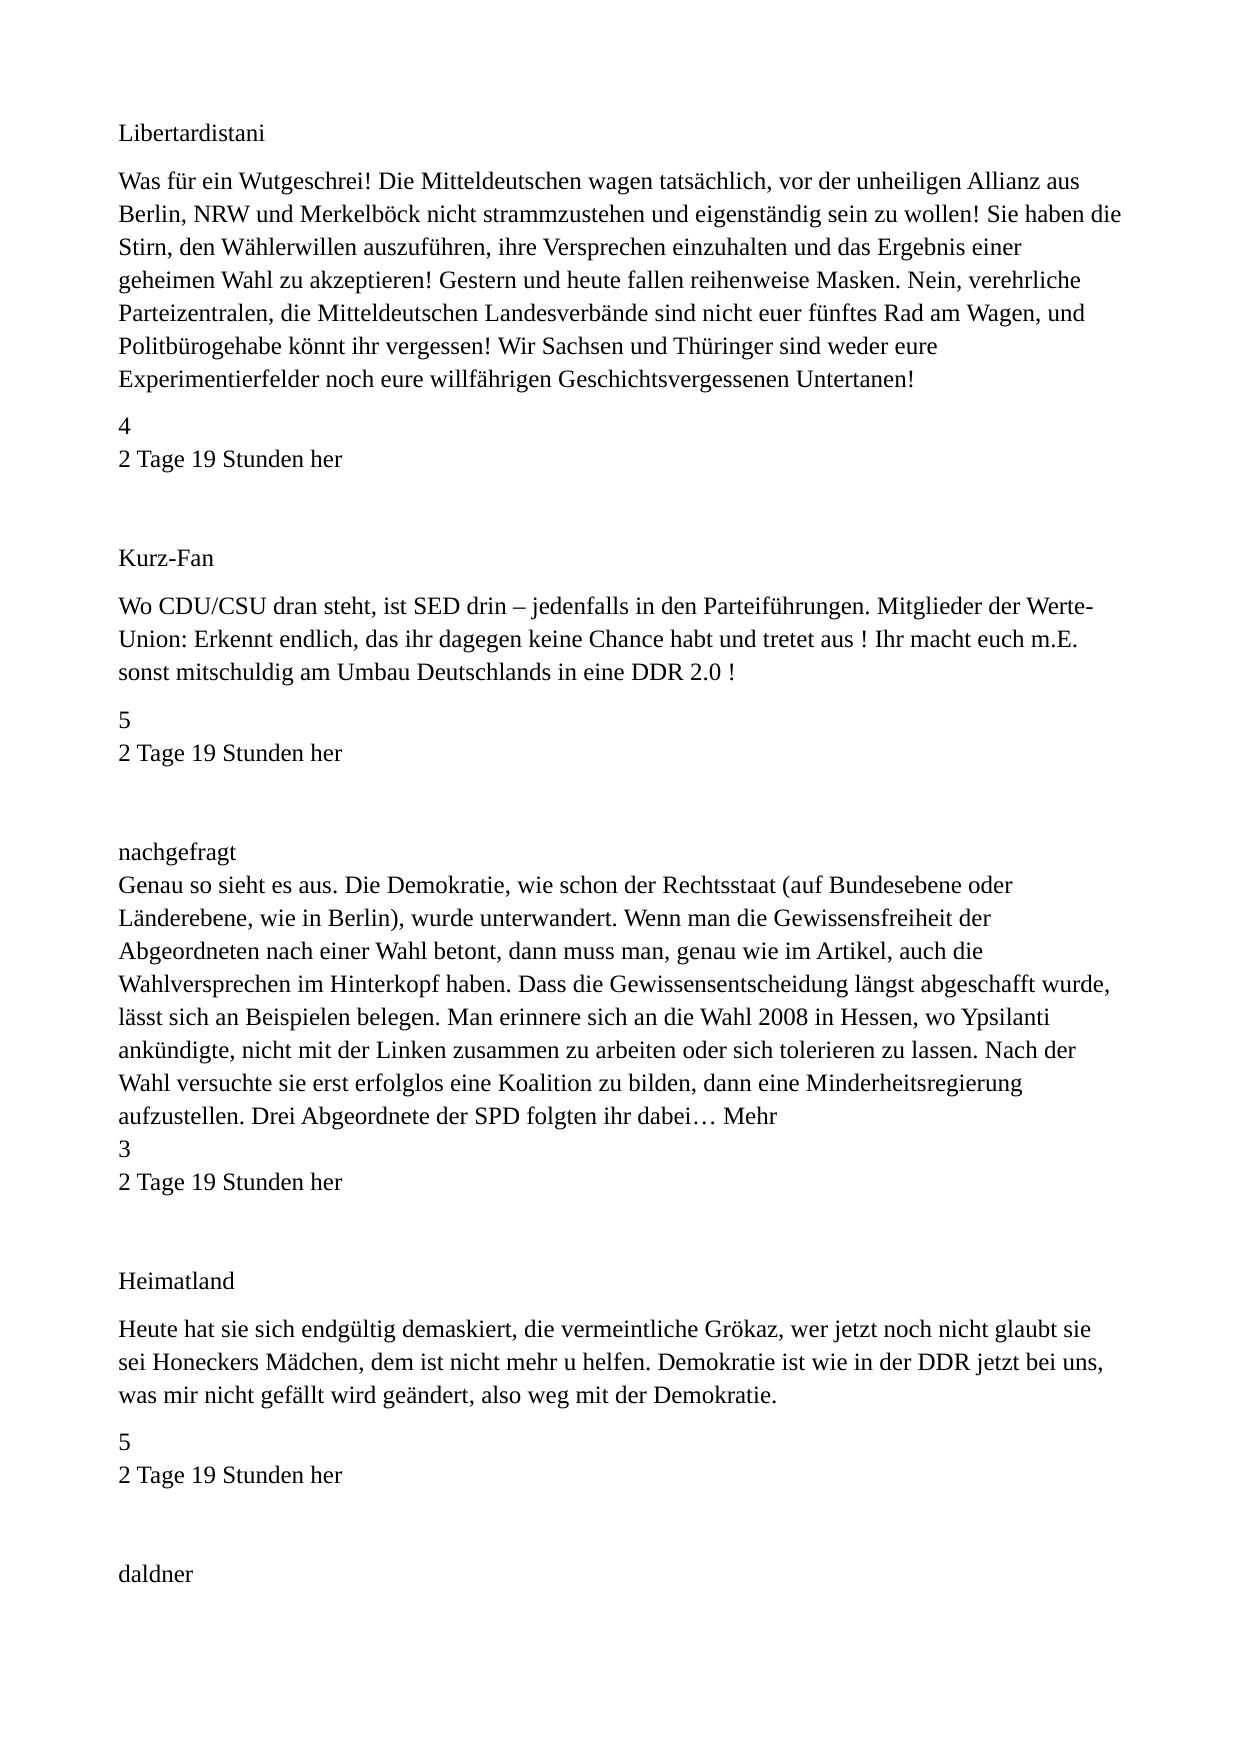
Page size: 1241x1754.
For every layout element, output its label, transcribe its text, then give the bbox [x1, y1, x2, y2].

text 2 Tage 19 Stunden her [118, 1167, 1122, 1196]
text 4 [118, 411, 1122, 440]
text Kurz-Fan [118, 543, 1122, 572]
text Heimatland [118, 1266, 1122, 1295]
text 2 Tage 19 Stunden her [118, 738, 1122, 767]
text 5 [118, 1427, 1122, 1456]
text 2 Tage 19 Stunden her [118, 1460, 1122, 1489]
text Wo CDU/CSU dran steht, ist SED drin – jedenfalls in den Parteiführungen. Mitglieder der Werte-Union: Erkennt endlich, das ihr dagegen keine Chance habt und tretet aus ! Ihr macht euch m.E. sonst mitschuldig am Umbau Deutschlands in eine DDR 2.0 ! [118, 591, 1122, 686]
text Was für ein Wutgeschrei! Die Mitteldeutschen wagen tatsächlich, vor der unheiligen Allianz aus Berlin, NRW und Merkelböck nicht strammzustehen und eigenständig sein zu wollen! Sie haben die Stirn, den Wählerwillen auszuführen, ihre Versprechen einzuhalten und das Ergebnis einer geheimen Wahl zu akzeptieren! Gestern und heute fallen reihenweise Masken. Nein, verehrliche Parteizentralen, die Mitteldeutschen Landesverbände sind nicht euer fünftes Rad am Wagen, und Politbürogehabe könnt ihr vergessen! Wir Sachsen und Thüringer sind weder eure Experimentierfelder noch eure willfährigen Geschichtsvergessenen Untertanen! [118, 166, 1122, 393]
text Genau so sieht es aus. Die Demokratie, wie schon der Rechtsstaat (auf Bundesebene oder Länderebene, wie in Berlin), wurde unterwandert. Wenn man die Gewissensfreiheit der Abgeordneten nach einer Wahl betont, dann muss man, genau wie im Artikel, auch die Wahlversprechen im Hinterkopf haben. Dass die Gewissensentscheidung längst abgeschafft wurde, lässt sich an Beispielen belegen. Man erinnere sich an die Wahl 2008 in Hessen, wo Ypsilanti ankündigte, nicht mit der Linken zusammen zu arbeiten oder sich tolerieren zu lassen. Nach der Wahl versuchte sie erst erfolglos eine Koalition zu bilden, dann eine Minderheitsregierung aufzustellen. Drei Abgeordnete der SPD folgten ihr dabei… Mehr [118, 870, 1122, 1130]
text 5 [118, 705, 1122, 733]
text 2 Tage 19 Stunden her [118, 444, 1122, 473]
text Libertardistani [118, 118, 1122, 147]
text nachgefragt [118, 837, 1122, 866]
text daldner [118, 1559, 1122, 1588]
text 3 [118, 1134, 1122, 1163]
text Heute hat sie sich endgültig demaskiert, die vermeintliche Grökaz, wer jetzt noch nicht glaubt sie sei Honeckers Mädchen, dem ist nicht mehr u helfen. Demokratie ist wie in der DDR jetzt bei uns, was mir nicht gefällt wird geändert, also weg mit der Demokratie. [118, 1314, 1122, 1408]
